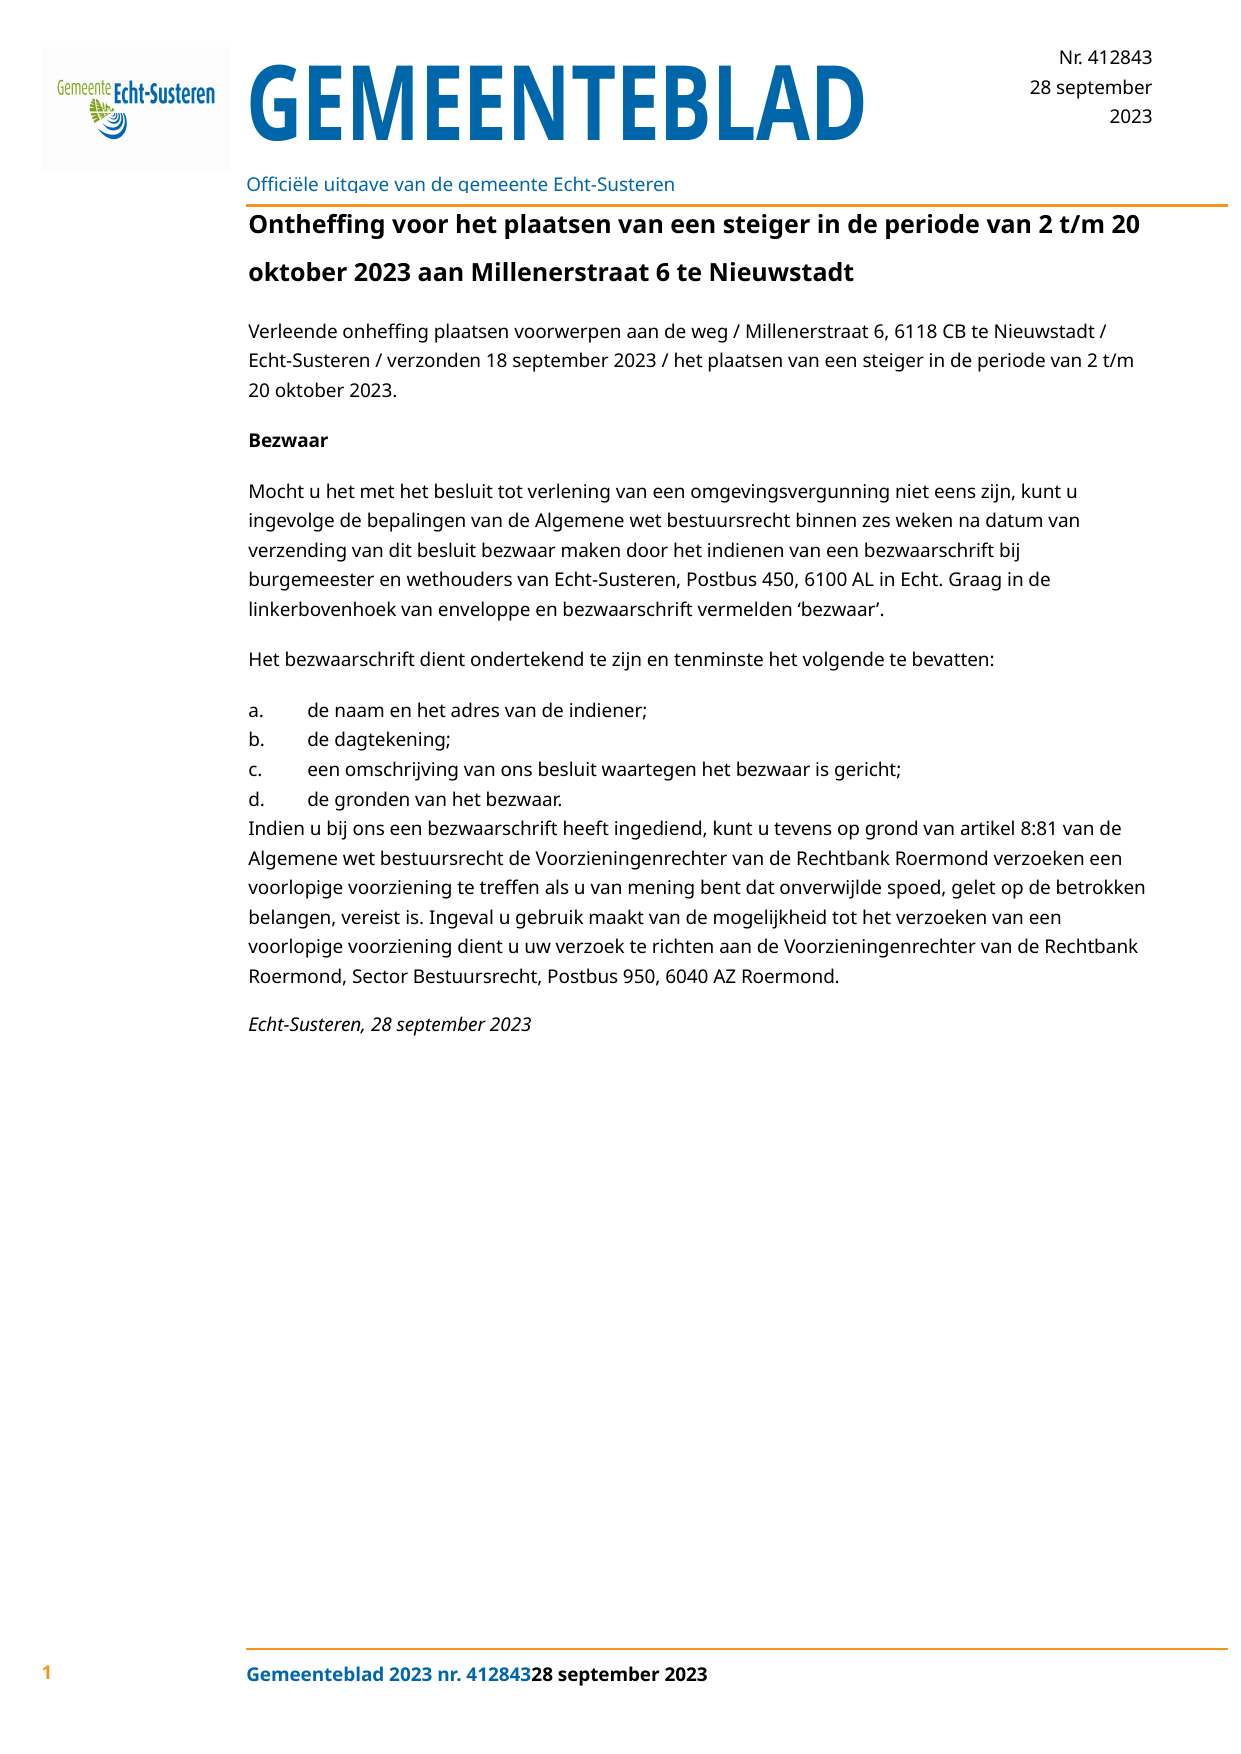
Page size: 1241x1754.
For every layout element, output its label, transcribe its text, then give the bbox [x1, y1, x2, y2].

text Indien u bij ons een bezwaarschrift heeft ingediend, kunt u tevens op grond van artikel 8:81 van de Algemene wet bestuursrecht de Voorzieningenrechter van de Rechtbank Roermond verzoeken een voorlopige voorziening te treffen als u van mening bent dat onverwijlde spoed, gelet op de betrokken belangen, vereist is. Ingeval u gebruik maakt van de mogelijkheid tot het verzoeken van een voorlopige voorziening dient u uw verzoek te richten aan de Voorzieningenrechter van de Rechtbank Roermond, Sector Bestuursrecht, Postbus 950, 6040 AZ Roermond. [248, 815, 1152, 989]
list een omschrijving van ons besluit waartegen het bezwaar is gericht; [248, 756, 1152, 782]
list de naam en het adres van de indiener; [248, 697, 1152, 723]
text Bezwaar [248, 427, 1152, 453]
list de dagtekening; [248, 727, 1152, 752]
text Ontheffing voor het plaatsen van een steiger in de periode van 2 t/m 20 oktober 2023 aan Millenerstraat 6 te Nieuwstadt [248, 207, 1152, 288]
picture [41, 47, 231, 172]
text Het bezwaarschrift dient ondertekend te zijn en tenminste het volgende te bevatten: [248, 647, 1152, 672]
text Mocht u het met het besluit tot verlening van een omgevingsvergunning niet eens zijn, kunt u ingevolge de bepalingen van de Algemene wet bestuursrecht binnen zes weken na datum van verzending van dit besluit bezwaar maken door het indienen van een bezwaarschrift bij burgemeester en wethouders van Echt-Susteren, Postbus 450, 6100 AL in Echt. Graag in de linkerbovenhoek van enveloppe en bezwaarschrift vermelden ‘bezwaar’. [248, 478, 1152, 622]
list de gronden van het bezwaar. [248, 786, 1152, 812]
text Verleende onheffing plaatsen voorwerpen aan de weg / Millenerstraat 6, 6118 CB te Nieuwstadt / Echt-Susteren / verzonden 18 september 2023 / het plaatsen van een steiger in de periode van 2 t/m 20 oktober 2023. [248, 318, 1152, 403]
text Echt-Susteren, 28 september 2023 [248, 1011, 1152, 1037]
